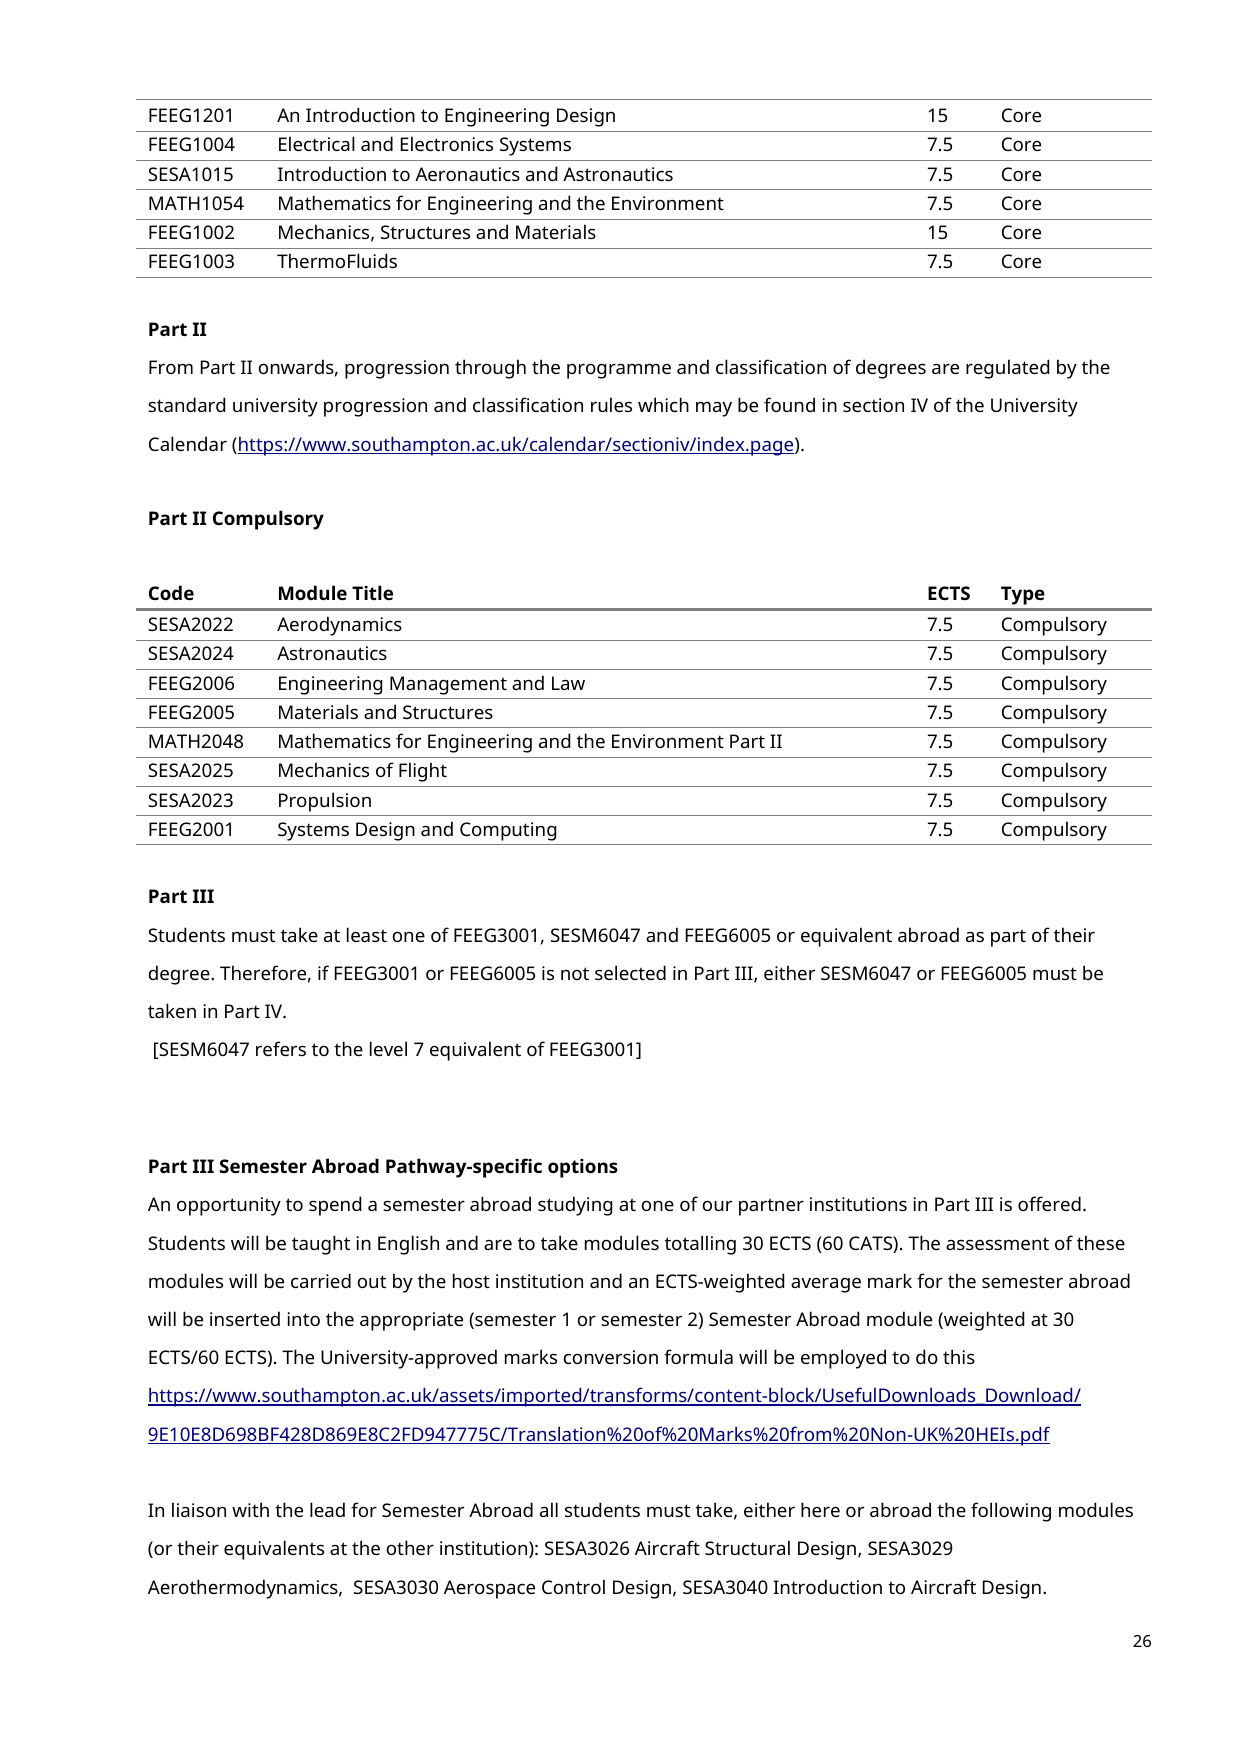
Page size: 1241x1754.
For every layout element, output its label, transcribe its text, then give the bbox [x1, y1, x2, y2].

table_cell Propulsion [266, 787, 916, 815]
table_cell Compulsory [989, 699, 1152, 727]
table_cell Mechanics, Structures and Materials [266, 220, 916, 248]
table_cell SESA2023 [136, 787, 266, 815]
table_cell Part II From Part II onwards, progression through the programme and classification of degrees are regulated by the standard university progression and classification rules which may be found in section IV of the University Calendar (https://www.southampton.ac.uk/calendar/sectioniv/index.page). [136, 278, 1152, 467]
table_cell Core [989, 190, 1152, 218]
table_cell SESA2022 [136, 611, 266, 639]
table_cell Compulsory [989, 611, 1152, 639]
table_cell Systems Design and Computing [266, 816, 916, 844]
table_cell Code [136, 580, 266, 608]
table_cell Core [989, 161, 1152, 189]
table_cell 7.5 [916, 190, 989, 218]
table_cell MATH2048 [136, 728, 266, 757]
table_cell Materials and Structures [266, 699, 916, 727]
table_cell 7.5 [916, 670, 989, 698]
table_cell Type [989, 580, 1152, 608]
table_cell SESA2024 [136, 641, 266, 669]
table_cell Aerodynamics [266, 611, 916, 639]
table_cell Compulsory [989, 641, 1152, 669]
table_cell Part III Students must take at least one of FEEG3001, SESM6047 and FEEG6005 or equivalent abroad as part of their degree. Therefore, if FEEG3001 or FEEG6005 is not selected in Part III, either SESM6047 or FEEG6005 must be taken in Part IV. [SESM6047 refers to the level 7 equivalent of FEEG3001] [136, 845, 1152, 1115]
table_cell Compulsory [989, 728, 1152, 757]
table_cell ThermoFluids [266, 249, 916, 277]
table_cell 15 [916, 220, 989, 248]
table_cell Compulsory [989, 816, 1152, 844]
table_cell Core [989, 100, 1152, 131]
table_cell Core [989, 249, 1152, 277]
table_cell An Introduction to Engineering Design [266, 100, 916, 131]
table_cell Electrical and Electronics Systems [266, 132, 916, 160]
table_cell Compulsory [989, 670, 1152, 698]
table_cell SESA2025 [136, 758, 266, 786]
table_cell Mechanics of Flight [266, 758, 916, 786]
table_cell Mathematics for Engineering and the Environment [266, 190, 916, 218]
table_cell MATH1054 [136, 190, 266, 218]
table_cell Engineering Management and Law [266, 670, 916, 698]
table_cell FEEG1004 [136, 132, 266, 160]
table_cell Compulsory [989, 758, 1152, 786]
table_cell FEEG1201 [136, 100, 266, 131]
table_cell 7.5 [916, 611, 989, 639]
table_cell 7.5 [916, 132, 989, 160]
table_cell 7.5 [916, 249, 989, 277]
table_cell FEEG2006 [136, 670, 266, 698]
table_cell Part II Compulsory [136, 467, 1152, 580]
table_cell 7.5 [916, 641, 989, 669]
table_cell Astronautics [266, 641, 916, 669]
table_cell FEEG1002 [136, 220, 266, 248]
table_cell Part III Semester Abroad Pathway-specific options An opportunity to spend a semester abroad studying at one of our partner institutions in Part III is offered. Students will be taught in English and are to take modules totalling 30 ECTS (60 CATS). The assessment of these modules will be carried out by the host institution and an ECTS-weighted average mark for the semester abroad will be inserted into the appropriate (semester 1 or semester 2) Semester Abroad module (weighted at 30 ECTS/60 ECTS). The University-approved marks conversion formula will be employed to do this https://www.southampton.ac.uk/assets/imported/transforms/content-block/UsefulDownloads_Download/9E10E8D698BF428D869E8C2FD947775C/Translation%20of%20Marks%20from%20Non-UK%20HEIs.pdf In liaison with the lead for Semester Abroad all students must take, either here or abroad the following modules (or their equivalents at the other institution): SESA3026 Aircraft Structural Design, SESA3029 Aerothermodynamics, SESA3030 Aerospace Control Design, SESA3040 Introduction to Aircraft Design. [136, 1115, 1152, 1599]
table_cell 7.5 [916, 728, 989, 757]
table_cell Compulsory [989, 787, 1152, 815]
table_cell 7.5 [916, 816, 989, 844]
table_cell 7.5 [916, 161, 989, 189]
table_cell 7.5 [916, 758, 989, 786]
table_cell FEEG2001 [136, 816, 266, 844]
table_cell Core [989, 132, 1152, 160]
table_cell FEEG1003 [136, 249, 266, 277]
table_cell Introduction to Aeronautics and Astronautics [266, 161, 916, 189]
table_cell FEEG2005 [136, 699, 266, 727]
table_cell Mathematics for Engineering and the Environment Part II [266, 728, 916, 757]
table_cell 7.5 [916, 787, 989, 815]
table_cell ECTS [916, 580, 989, 608]
table_cell SESA1015 [136, 161, 266, 189]
table_cell Core [989, 220, 1152, 248]
table_cell 15 [916, 100, 989, 131]
table_cell 7.5 [916, 699, 989, 727]
table_cell Module Title [266, 580, 916, 608]
